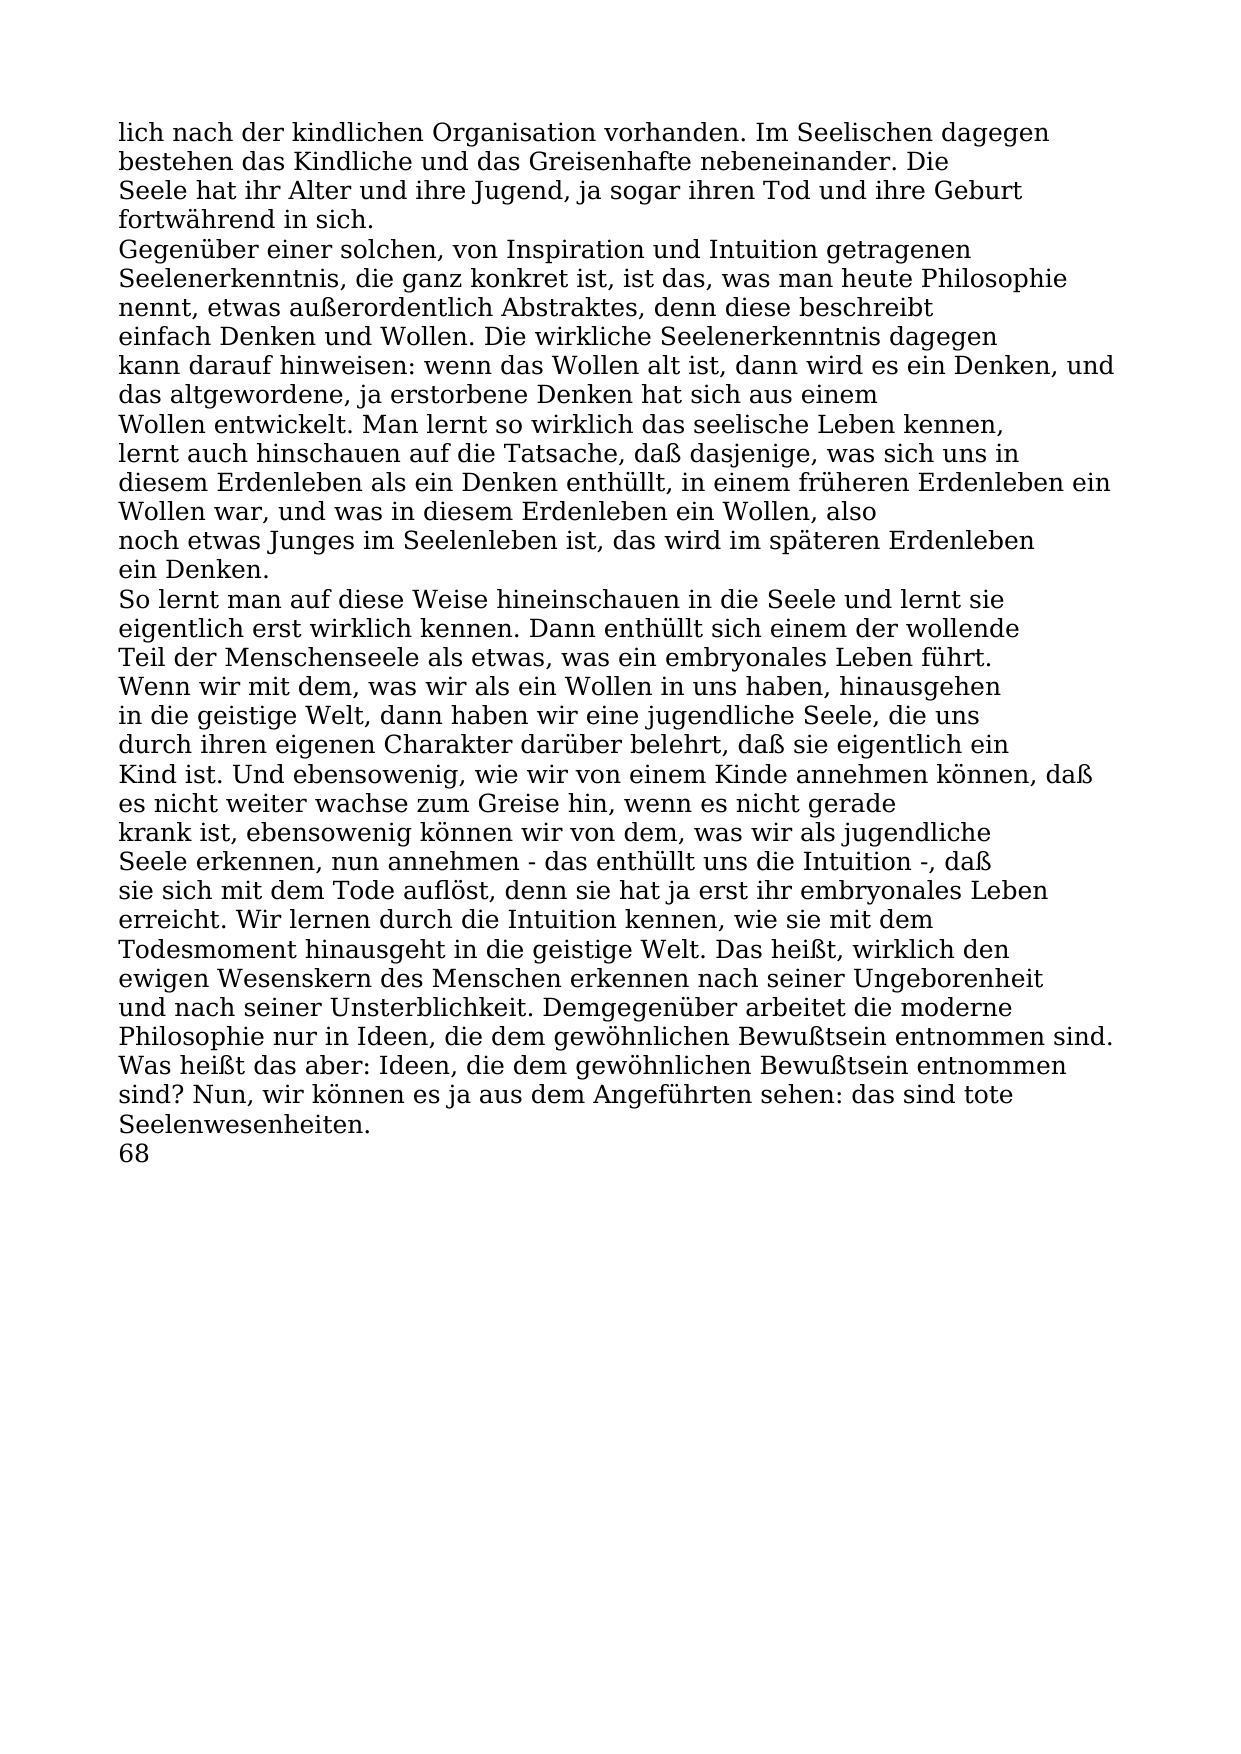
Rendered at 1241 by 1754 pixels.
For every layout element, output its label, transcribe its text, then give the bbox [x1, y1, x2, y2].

text diesem Erdenleben als ein Denken enthüllt, in einem früheren Erdenleben ein Wollen war, und was in diesem Erdenleben ein Wollen, also [118, 468, 1122, 526]
text Kind ist. Und ebensowenig, wie wir von einem Kinde annehmen können, daß es nicht weiter wachse zum Greise hin, wenn es nicht gerade [118, 760, 1122, 818]
text fortwährend in sich. [118, 206, 1122, 235]
text in die geistige Welt, dann haben wir eine jugendliche Seele, die uns [118, 701, 1122, 731]
text krank ist, ebensowenig können wir von dem, was wir als jugendliche [118, 818, 1122, 847]
text ewigen Wesenskern des Menschen erkennen nach seiner Ungeborenheit [118, 964, 1122, 993]
text Philosophie nur in Ideen, die dem gewöhnlichen Bewußtsein entnommen sind. Was heißt das aber: Ideen, die dem gewöhnlichen Bewußtsein entnommen sind? Nun, wir können es ja aus dem Angeführten sehen: das sind tote Seelenwesenheiten. [118, 1022, 1122, 1139]
text Teil der Menschenseele als etwas, was ein embryonales Leben führt. [118, 643, 1122, 672]
text Wollen entwickelt. Man lernt so wirklich das seelische Leben kennen, [118, 410, 1122, 439]
text kann darauf hinweisen: wenn das Wollen alt ist, dann wird es ein Denken, und das altgewordene, ja erstorbene Denken hat sich aus einem [118, 351, 1122, 410]
text Seele hat ihr Alter und ihre Jugend, ja sogar ihren Tod und ihre Geburt [118, 176, 1122, 206]
text So lernt man auf diese Weise hineinschauen in die Seele und lernt sie [118, 585, 1122, 614]
text noch etwas Junges im Seelenleben ist, das wird im späteren Erdenleben [118, 526, 1122, 556]
text und nach seiner Unsterblichkeit. Demgegenüber arbeitet die moderne [118, 993, 1122, 1022]
text Gegenüber einer solchen, von Inspiration und Intuition getragenen [118, 235, 1122, 264]
text 68 [118, 1139, 1122, 1168]
text eigentlich erst wirklich kennen. Dann enthüllt sich einem der wollende [118, 614, 1122, 643]
text Seelenerkenntnis, die ganz konkret ist, ist das, was man heute Philosophie nennt, etwas außerordentlich Abstraktes, denn diese beschreibt [118, 264, 1122, 322]
text ein Denken. [118, 556, 1122, 585]
text einfach Denken und Wollen. Die wirkliche Seelenerkenntnis dagegen [118, 322, 1122, 351]
text durch ihren eigenen Charakter darüber belehrt, daß sie eigentlich ein [118, 731, 1122, 760]
text lernt auch hinschauen auf die Tatsache, daß dasjenige, was sich uns in [118, 439, 1122, 468]
text Wenn wir mit dem, was wir als ein Wollen in uns haben, hinausgehen [118, 672, 1122, 701]
text Todesmoment hinausgeht in die geistige Welt. Das heißt, wirklich den [118, 935, 1122, 964]
text sie sich mit dem Tode auflöst, denn sie hat ja erst ihr embryonales Leben erreicht. Wir lernen durch die Intuition kennen, wie sie mit dem [118, 876, 1122, 935]
text lich nach der kindlichen Organisation vorhanden. Im Seelischen dagegen bestehen das Kindliche und das Greisenhafte nebeneinander. Die [118, 118, 1122, 176]
text Seele erkennen, nun annehmen - das enthüllt uns die Intuition -, daß [118, 847, 1122, 876]
